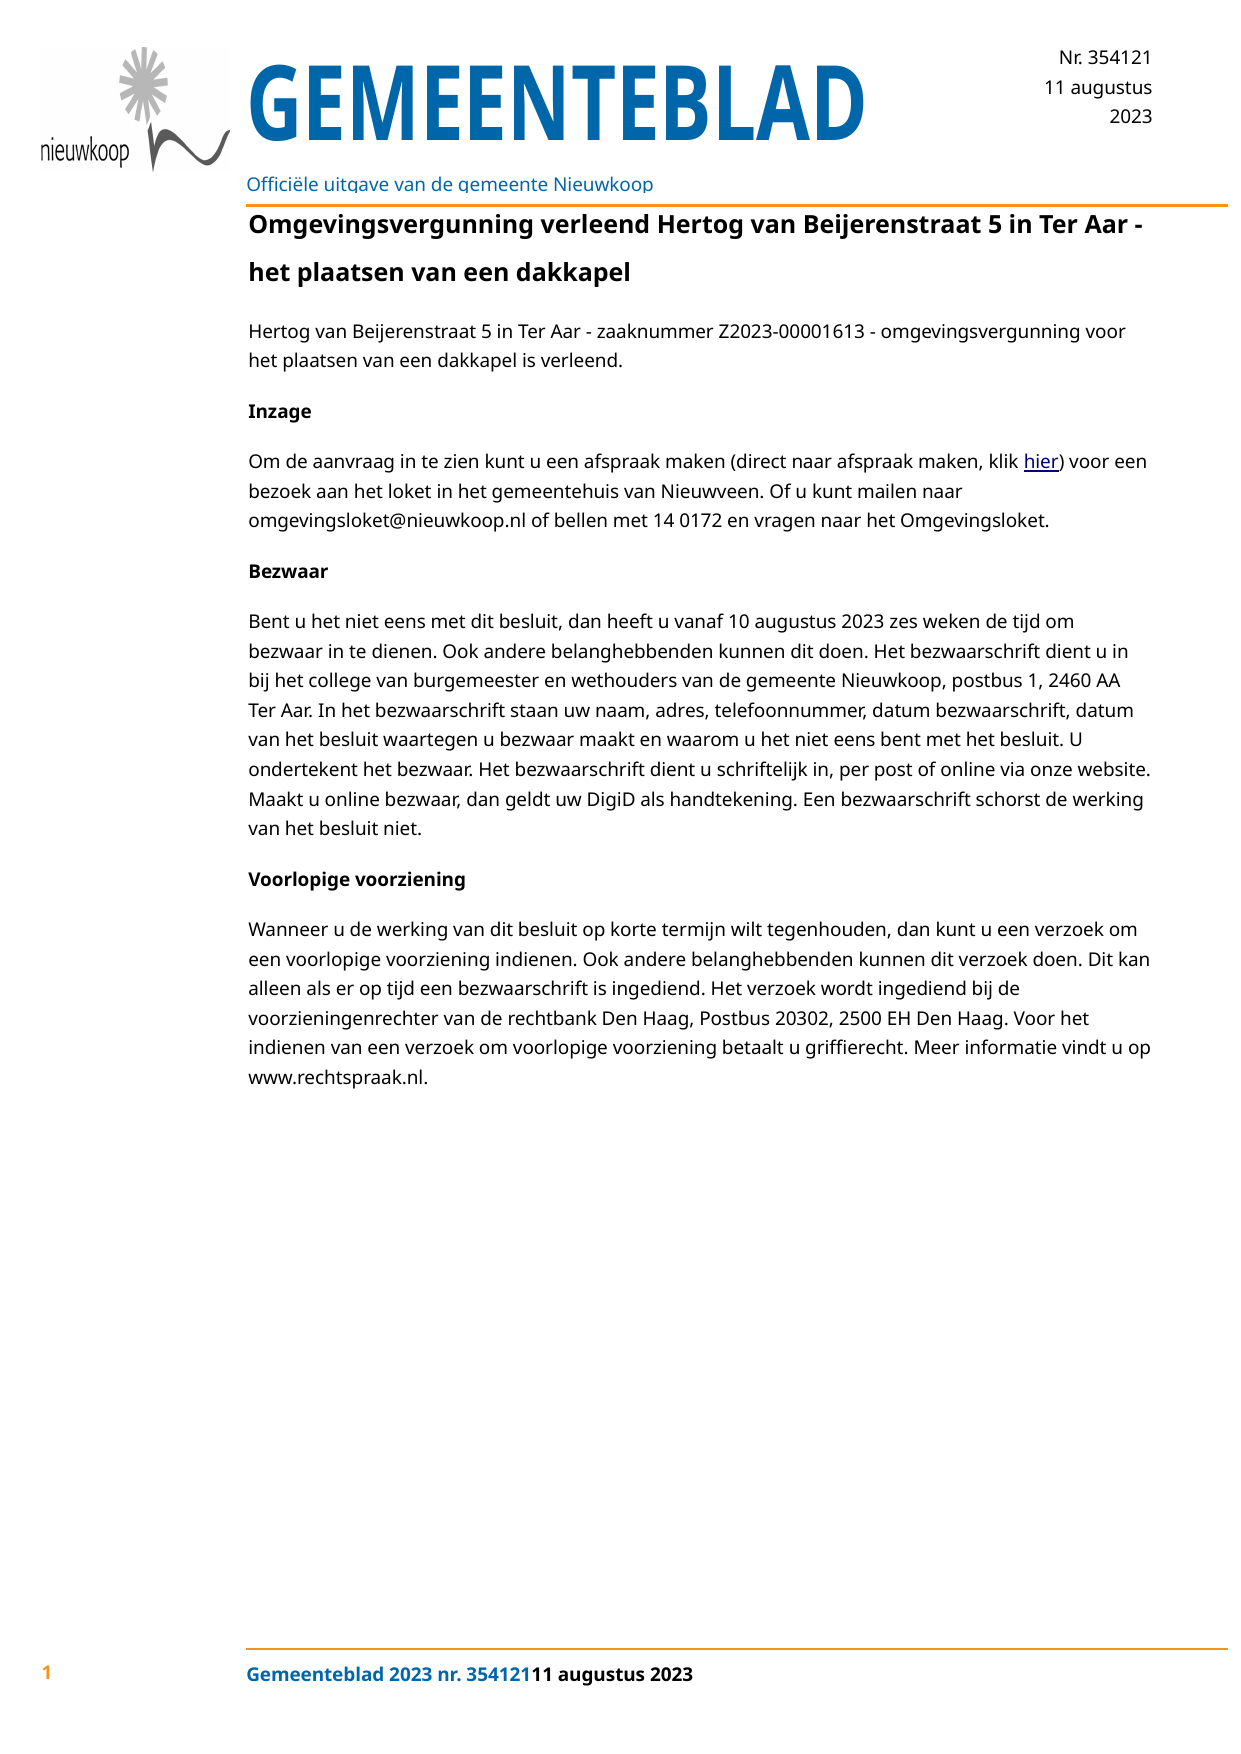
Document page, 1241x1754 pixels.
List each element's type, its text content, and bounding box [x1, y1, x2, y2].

text Omgevingsvergunning verleend Hertog van Beijerenstraat 5 in Ter Aar - het plaatsen van een dakkapel [248, 207, 1152, 288]
text Voorlopige voorziening [248, 866, 1152, 892]
text Wanneer u de werking van dit besluit op korte termijn wilt tegenhouden, dan kunt u een verzoek om een voorlopige voorziening indienen. Ook andere belanghebbenden kunnen dit verzoek doen. Dit kan alleen als er op tijd een bezwaarschrift is ingediend. Het verzoek wordt ingediend bij de voorzieningenrechter van de rechtbank Den Haag, Postbus 20302, 2500 EH Den Haag. Voor het indienen van een verzoek om voorlopige voorziening betaalt u griffierecht. Meer informatie vindt u op www.rechtspraak.nl. [248, 916, 1152, 1090]
text Hertog van Beijerenstraat 5 in Ter Aar - zaaknummer Z2023-00001613 - omgevingsvergunning voor het plaatsen van een dakkapel is verleend. [248, 318, 1152, 373]
text Om de aanvraag in te zien kunt u een afspraak maken (direct naar afspraak maken, klik hier) voor een bezoek aan het loket in het gemeentehuis van Nieuwveen. Of u kunt mailen naar omgevingsloket@nieuwkoop.nl of bellen met 14 0172 en vragen naar het Omgevingsloket. [248, 448, 1152, 533]
text Inzage [248, 398, 1152, 424]
picture [41, 47, 231, 172]
text Bent u het niet eens met dit besluit, dan heeft u vanaf 10 augustus 2023 zes weken de tijd om bezwaar in te dienen. Ook andere belanghebbenden kunnen dit doen. Het bezwaarschrift dient u in bij het college van burgemeester en wethouders van de gemeente Nieuwkoop, postbus 1, 2460 AA Ter Aar. In het bezwaarschrift staan uw naam, adres, telefoonnummer, datum bezwaarschrift, datum van het besluit waartegen u bezwaar maakt en waarom u het niet eens bent met het besluit. U ondertekent het bezwaar. Het bezwaarschrift dient u schriftelijk in, per post of online via onze website. Maakt u online bezwaar, dan geldt uw DigiD als handtekening. Een bezwaarschrift schorst de werking van het besluit niet. [248, 608, 1152, 841]
text Bezwaar [248, 558, 1152, 584]
